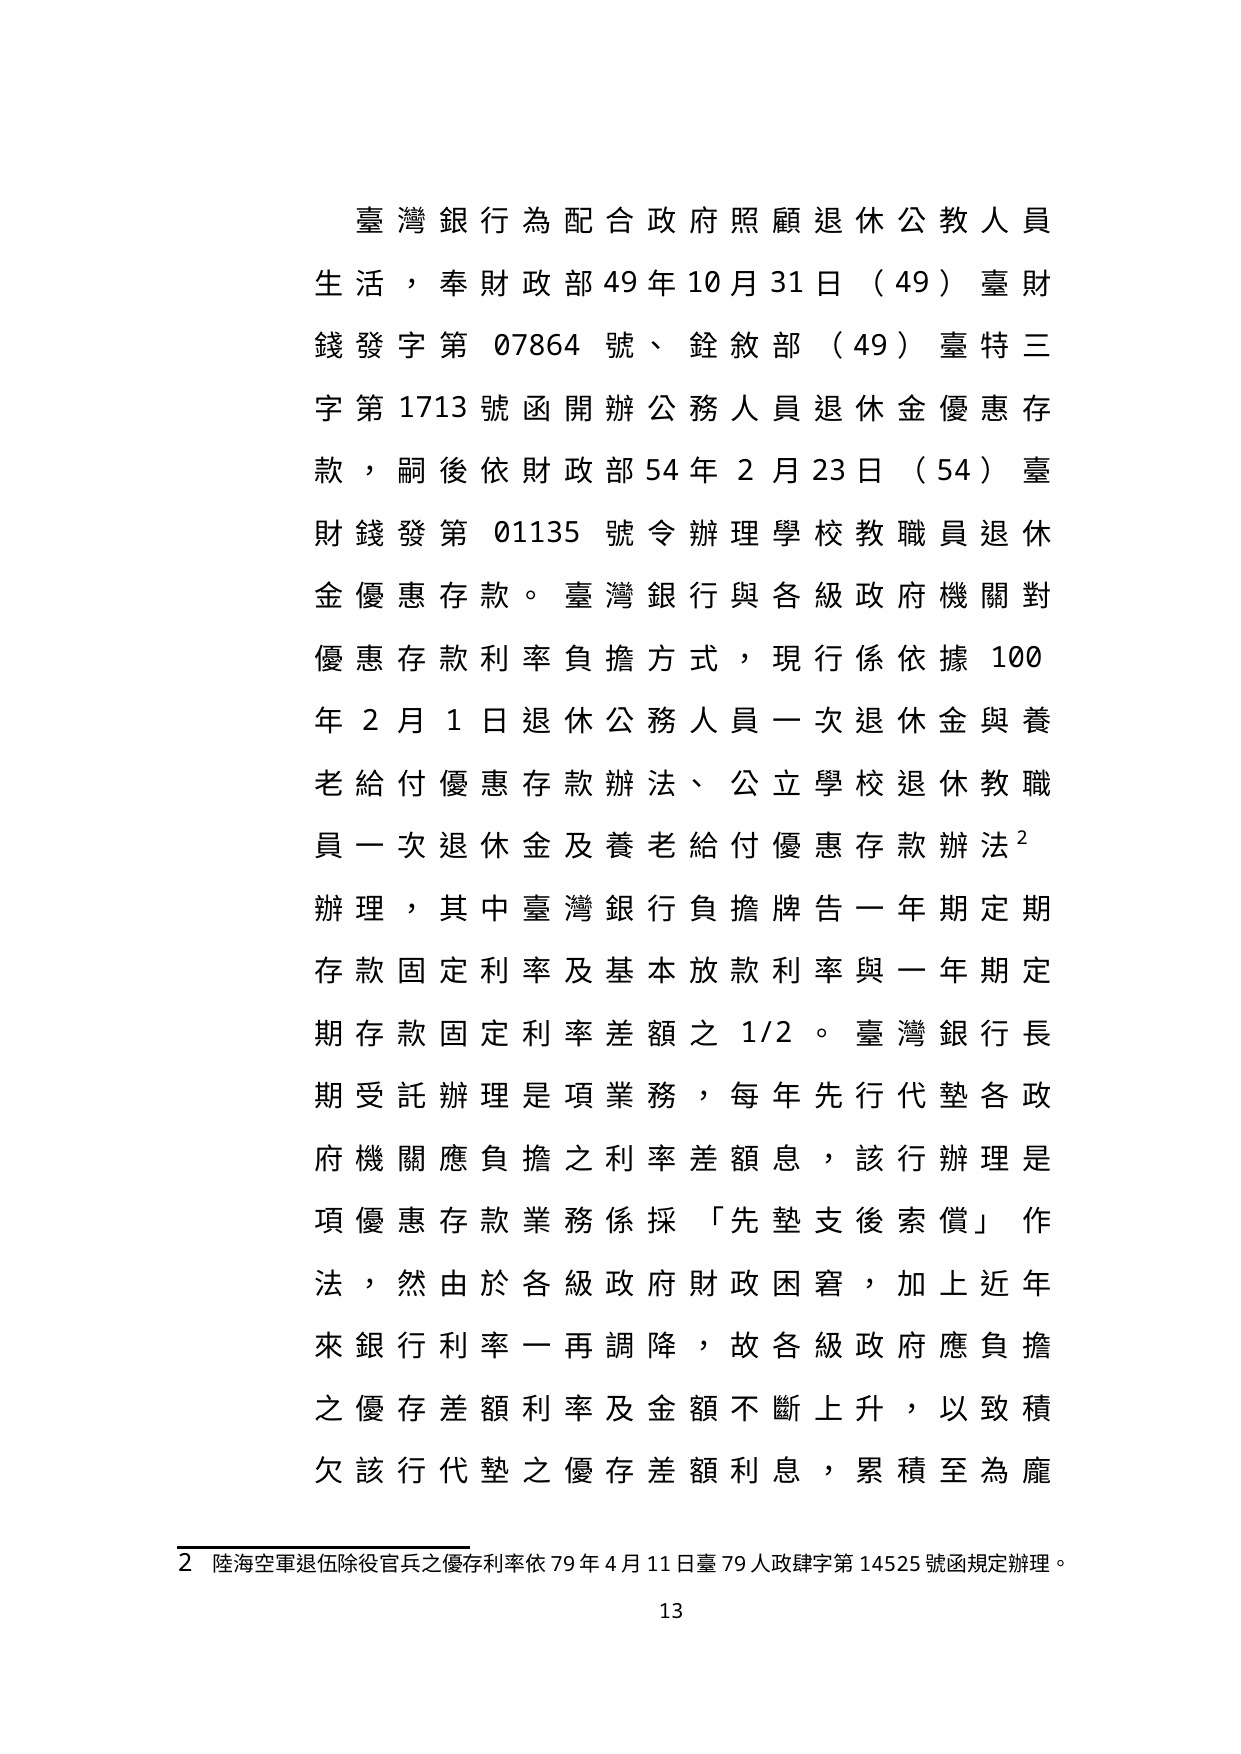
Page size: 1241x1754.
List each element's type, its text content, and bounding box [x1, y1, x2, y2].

text 陸海空軍退伍除役官兵之優存利率依79年4月11日臺79人政肆字第14525號函規定辦理。 [177, 1548, 1063, 1577]
text 臺灣銀行為配合政府照顧退休公教人員生活，奉財政部49年10月31日（49）臺財錢發字第07864號、銓敘部（49）臺特三字第1713號函開辦公務人員退休金優惠存款，嗣後依財政部54年2月23日（54）臺財錢發第01135號令辦理學校教職員退休金優惠存款。臺灣銀行與各級政府機關對優惠存款利率負擔方式，現行係依據100年2月1日退休公務人員一次退休金與養老給付優惠存款辦法、公立學校退休教職員一次退休金及養老給付優惠存款辦法辦理，其中臺灣銀行負擔牌告一年期定期存款固定利率及基本放款利率與一年期定期存款固定利率差額之1/2。臺灣銀行長期受託辦理是項業務，每年先行代墊各政府機關應負擔之利率差額息，該行辦理是項優惠存款業務係採「先墊支後索償」作法，然由於各級政府財政困窘，加上近年來銀行利率一再調降，故各級政府應負擔之優存差額利率及金額不斷上升，以致積欠該行代墊之優存差額利息，累積至為龐 [271, 177, 1058, 1490]
